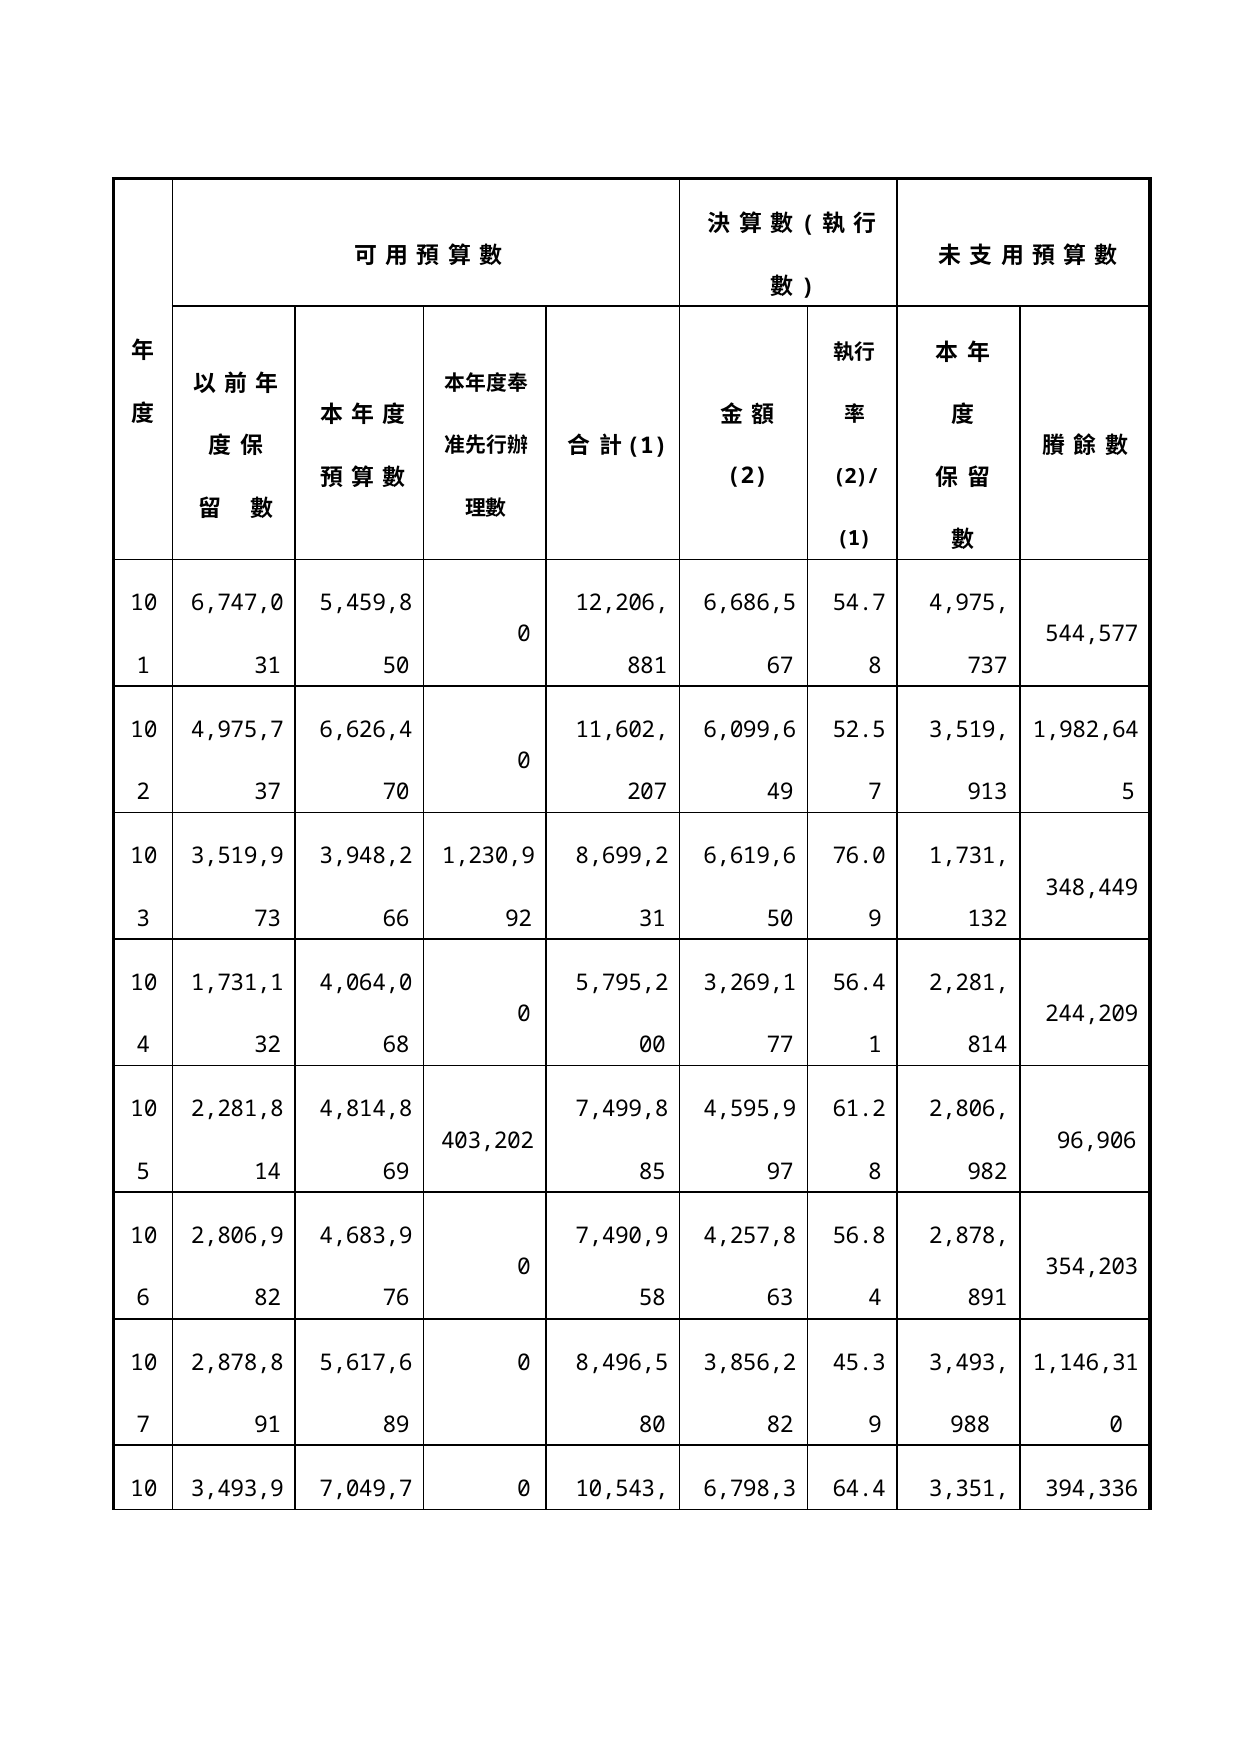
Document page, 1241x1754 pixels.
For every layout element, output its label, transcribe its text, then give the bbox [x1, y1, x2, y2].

table_cell 56.84 [808, 1193, 896, 1318]
table_cell 61.28 [808, 1066, 896, 1191]
table_cell 6,619,650 [680, 813, 807, 938]
table_cell 104 [115, 940, 172, 1065]
table_cell 4,814,869 [296, 1066, 423, 1191]
table_cell 45.39 [808, 1320, 896, 1444]
table_cell 96,906 [1021, 1066, 1148, 1191]
table_cell 0 [424, 940, 545, 1065]
table_cell 1,146,310 [1021, 1320, 1148, 1444]
table_cell 8,496,580 [547, 1320, 679, 1444]
table_cell 3,493,9 [173, 1446, 294, 1508]
table_header 年度 [115, 180, 172, 558]
table_cell 4,595,997 [680, 1066, 807, 1191]
table_cell 0 [424, 560, 545, 685]
table_cell 2,878,891 [898, 1193, 1019, 1318]
table_cell 本年度奉准先行辦理數 [424, 307, 545, 558]
table_cell 5,459,850 [296, 560, 423, 685]
table_cell 1,982,645 [1021, 687, 1148, 812]
table_cell 金額(2) [680, 307, 807, 558]
table_cell 103 [115, 813, 172, 938]
table_cell 107 [115, 1320, 172, 1444]
table_cell 1,731,132 [173, 940, 294, 1065]
table_cell 2,281,814 [898, 940, 1019, 1065]
table_cell 3,519,913 [898, 687, 1019, 812]
table_cell 64.4 [808, 1446, 896, 1508]
table_cell 348,449 [1021, 813, 1148, 938]
table_cell 544,577 [1021, 560, 1148, 685]
table_cell 0 [424, 687, 545, 812]
table_cell 4,257,863 [680, 1193, 807, 1318]
table_cell 7,049,7 [296, 1446, 423, 1508]
table_header 決算數(執行數) [680, 180, 896, 305]
table_cell 0 [424, 1193, 545, 1318]
table_cell 3,269,177 [680, 940, 807, 1065]
table_cell 2,806,982 [898, 1066, 1019, 1191]
table_cell 3,856,282 [680, 1320, 807, 1444]
table_cell 394,336 [1021, 1446, 1148, 1508]
table_cell 以前年度保 留 數 [173, 307, 294, 558]
table_cell 6,686,567 [680, 560, 807, 685]
table_cell 6,626,470 [296, 687, 423, 812]
table_cell 5,795,200 [547, 940, 679, 1065]
table_cell 56.41 [808, 940, 896, 1065]
table_cell 2,878,891 [173, 1320, 294, 1444]
table_cell 6,798,3 [680, 1446, 807, 1508]
table_cell 2,806,982 [173, 1193, 294, 1318]
table_cell 7,499,885 [547, 1066, 679, 1191]
table_cell 執行率(2)/(1) [808, 307, 896, 558]
table_cell 7,490,958 [547, 1193, 679, 1318]
table_cell 403,202 [424, 1066, 545, 1191]
table_cell 6,099,649 [680, 687, 807, 812]
table_cell 1,731,132 [898, 813, 1019, 938]
table_cell 6,747,031 [173, 560, 294, 685]
table_cell 4,683,976 [296, 1193, 423, 1318]
table_cell 3,493,988 [898, 1320, 1019, 1444]
table_cell 賸餘數 [1021, 307, 1148, 558]
table_cell 本年度 保留數 [898, 307, 1019, 558]
table_header 未支用預算數 [898, 180, 1148, 305]
table_cell 102 [115, 687, 172, 812]
table_cell 0 [424, 1320, 545, 1444]
table_cell 10 [115, 1446, 172, 1508]
table_cell 4,975,737 [898, 560, 1019, 685]
table_cell 10,543, [547, 1446, 679, 1508]
table_cell 105 [115, 1066, 172, 1191]
table_cell 0 [424, 1446, 545, 1508]
table_cell 101 [115, 560, 172, 685]
table_cell 2,281,814 [173, 1066, 294, 1191]
table_cell 5,617,689 [296, 1320, 423, 1444]
table_cell 1,230,992 [424, 813, 545, 938]
table_cell 合計(1) [547, 307, 679, 558]
table_cell 52.57 [808, 687, 896, 812]
table_cell 3,948,266 [296, 813, 423, 938]
table_cell 106 [115, 1193, 172, 1318]
table_cell 244,209 [1021, 940, 1148, 1065]
table_cell 3,519,973 [173, 813, 294, 938]
table_cell 76.09 [808, 813, 896, 938]
table_header 可用預算數 [173, 180, 679, 305]
table_cell 8,699,231 [547, 813, 679, 938]
table_cell 4,975,737 [173, 687, 294, 812]
table_cell 3,351, [898, 1446, 1019, 1508]
table_cell 4,064,068 [296, 940, 423, 1065]
table_cell 本年度 預算數 [296, 307, 423, 558]
table_cell 12,206,881 [547, 560, 679, 685]
table_cell 354,203 [1021, 1193, 1148, 1318]
table_cell 11,602,207 [547, 687, 679, 812]
table_cell 54.78 [808, 560, 896, 685]
